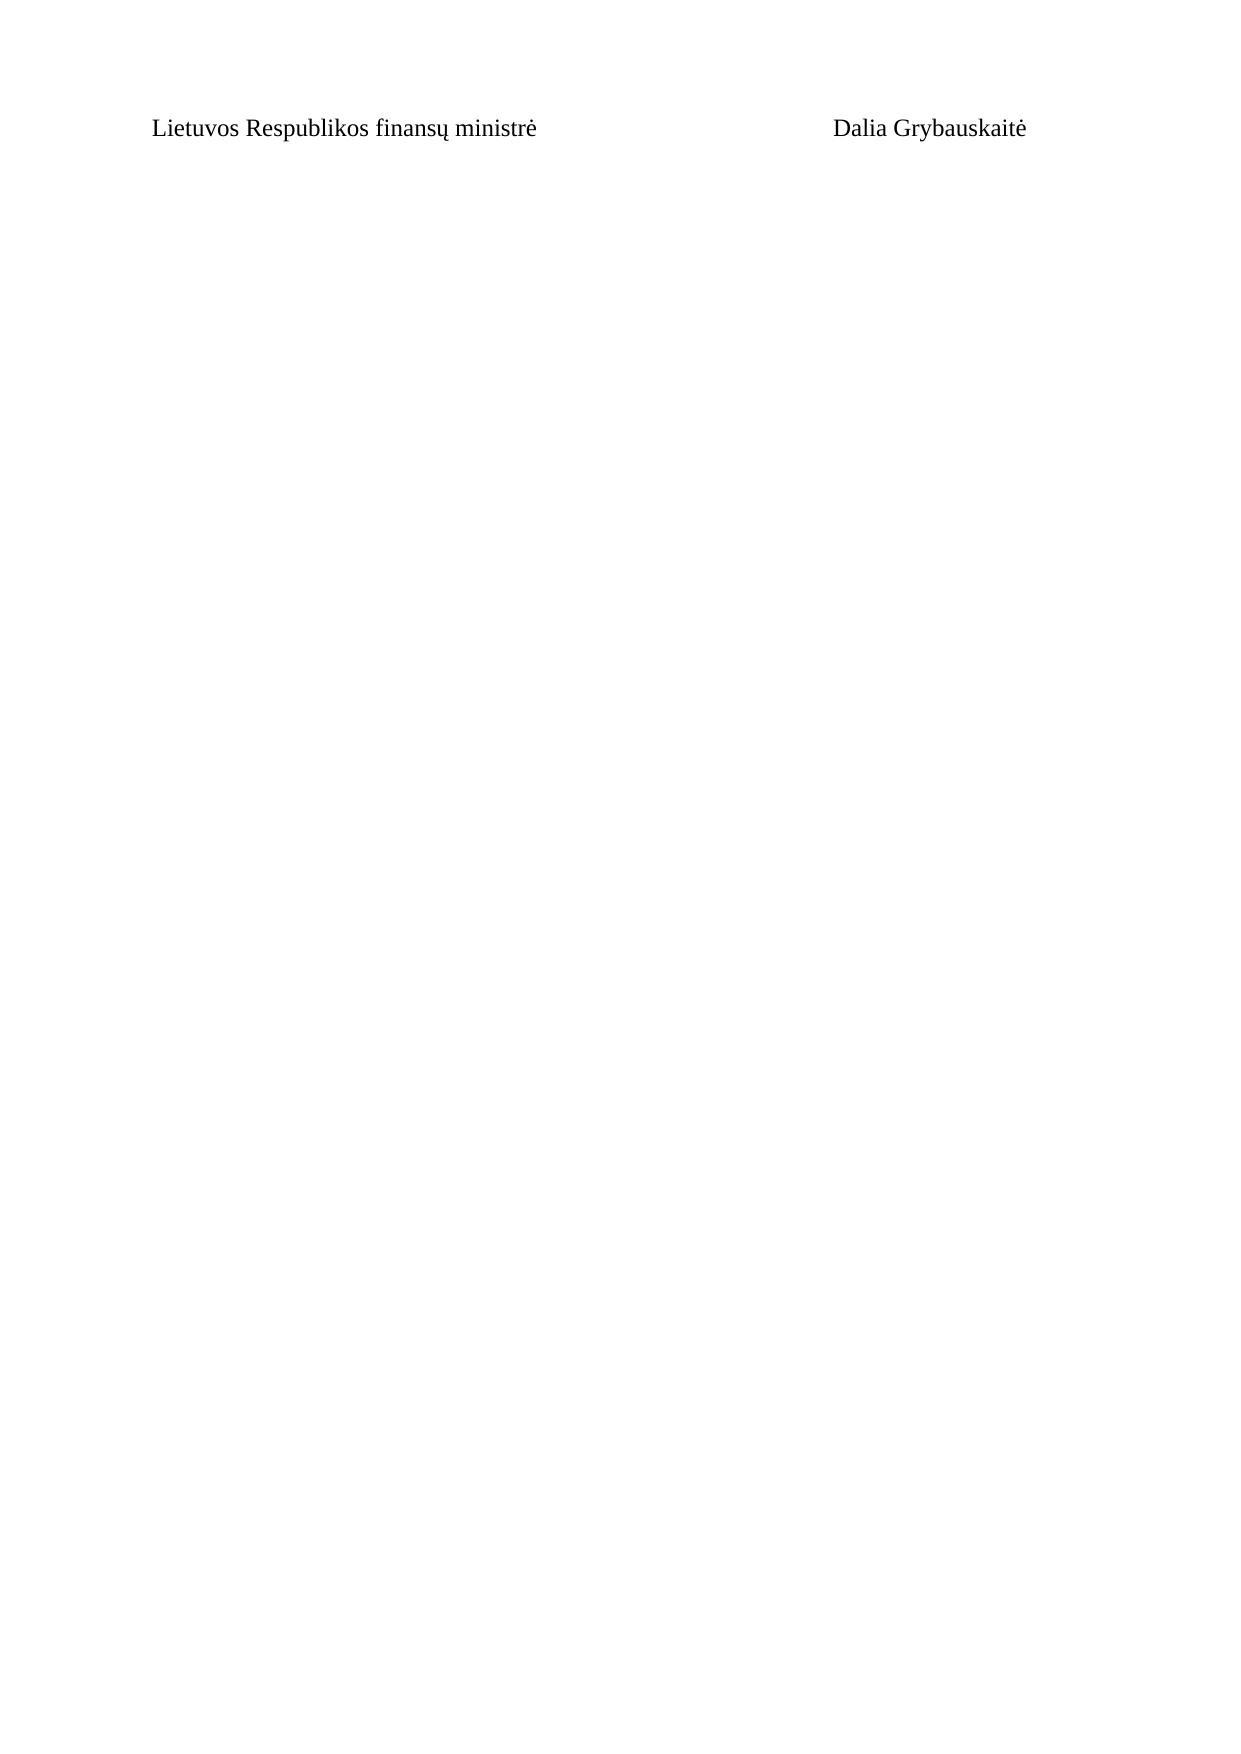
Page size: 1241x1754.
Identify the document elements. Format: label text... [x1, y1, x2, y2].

text Lietuvos Respublikos finansų ministrė Dalia Grybauskaitė [152, 109, 1102, 143]
